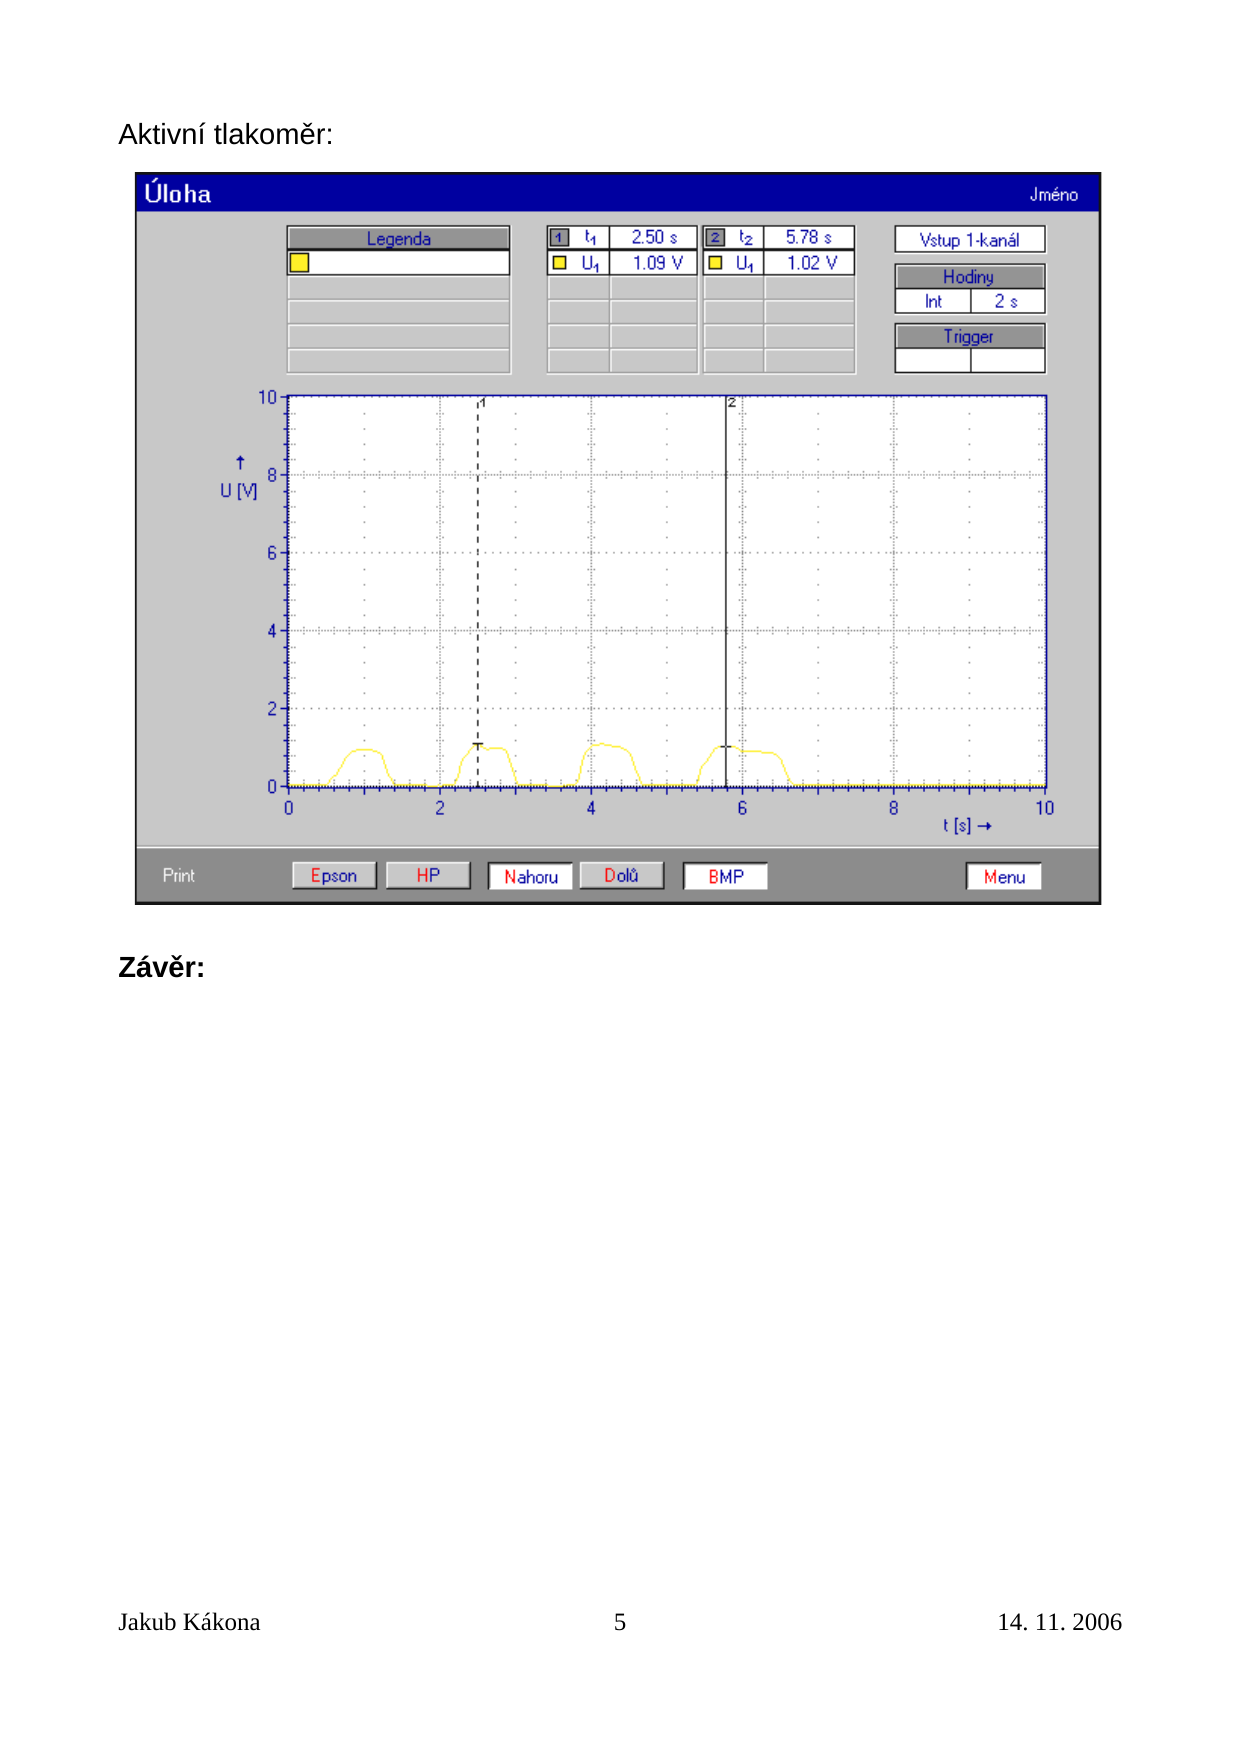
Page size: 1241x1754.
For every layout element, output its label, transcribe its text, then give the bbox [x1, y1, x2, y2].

picture [134, 172, 1102, 905]
subtitle Závěr: [118, 951, 1122, 983]
subtitle Aktivní tlakoměr: [118, 118, 1122, 151]
